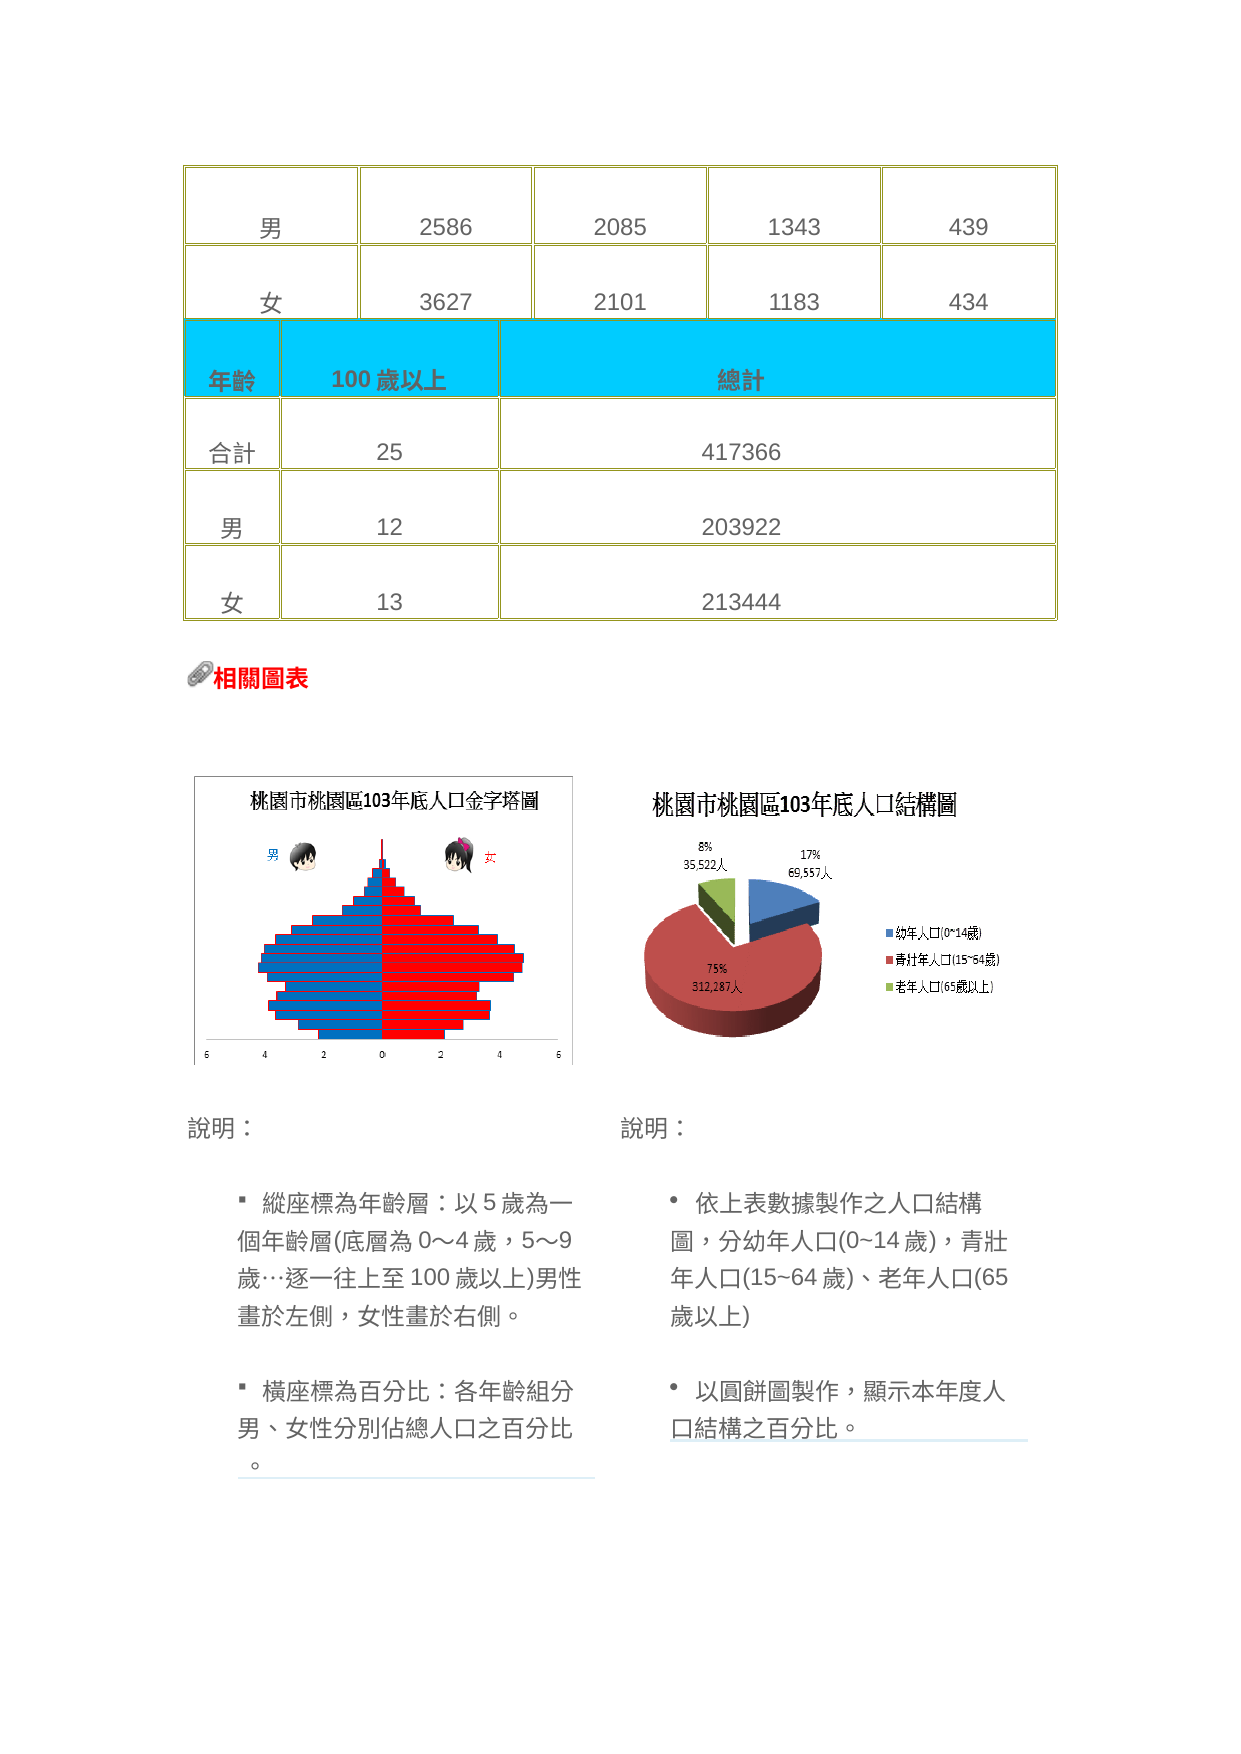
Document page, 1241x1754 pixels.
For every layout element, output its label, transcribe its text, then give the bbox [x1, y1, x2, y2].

table_cell 213444 [501, 546, 1055, 618]
table_cell 女 [186, 546, 279, 618]
table_header 說明： 縱座標為年齡層：以5歲為一個年齡層(底層為0～4歲，5～9歲…逐一往上至100歲以上)男性畫於左側，女性畫於右側。 橫座標為百分比：各年齡組分男、女性分別佔總人口之百分比 。 [188, 727, 620, 1577]
table_cell 1183 [709, 246, 880, 318]
picture [187, 661, 214, 688]
picture [187, 776, 579, 1065]
table_cell 男 [186, 471, 279, 543]
table_cell 3627 [361, 246, 531, 318]
table_cell 總計 [501, 321, 1055, 396]
table_cell 2085 [535, 168, 706, 243]
table_cell 女 [186, 246, 357, 318]
table_cell 1343 [709, 168, 880, 243]
table_cell 439 [883, 168, 1055, 243]
table_cell 12 [282, 471, 498, 543]
table_cell 2101 [535, 246, 706, 318]
picture [620, 776, 1012, 1065]
table_cell 203922 [501, 471, 1055, 543]
table_cell 2586 [361, 168, 531, 243]
table_cell 25 [282, 399, 498, 468]
table_cell 434 [883, 246, 1055, 318]
table_cell 417366 [501, 399, 1055, 468]
table_cell 100歲以上 [282, 321, 498, 396]
table_cell 年齡 [186, 321, 279, 396]
text 相關圖表 [187, 652, 1053, 689]
table_cell 男 [186, 168, 357, 243]
table_cell 合計 [186, 399, 279, 468]
table_header 說明： 依上表數據製作之人口結構圖，分幼年人口(0~14歲)，青壯年人口(15~64歲)、老年人口(65歲以上) 以圓餅圖製作，顯示本年度人口結構之百分比。 [620, 727, 1053, 1577]
table_cell 13 [282, 546, 498, 618]
